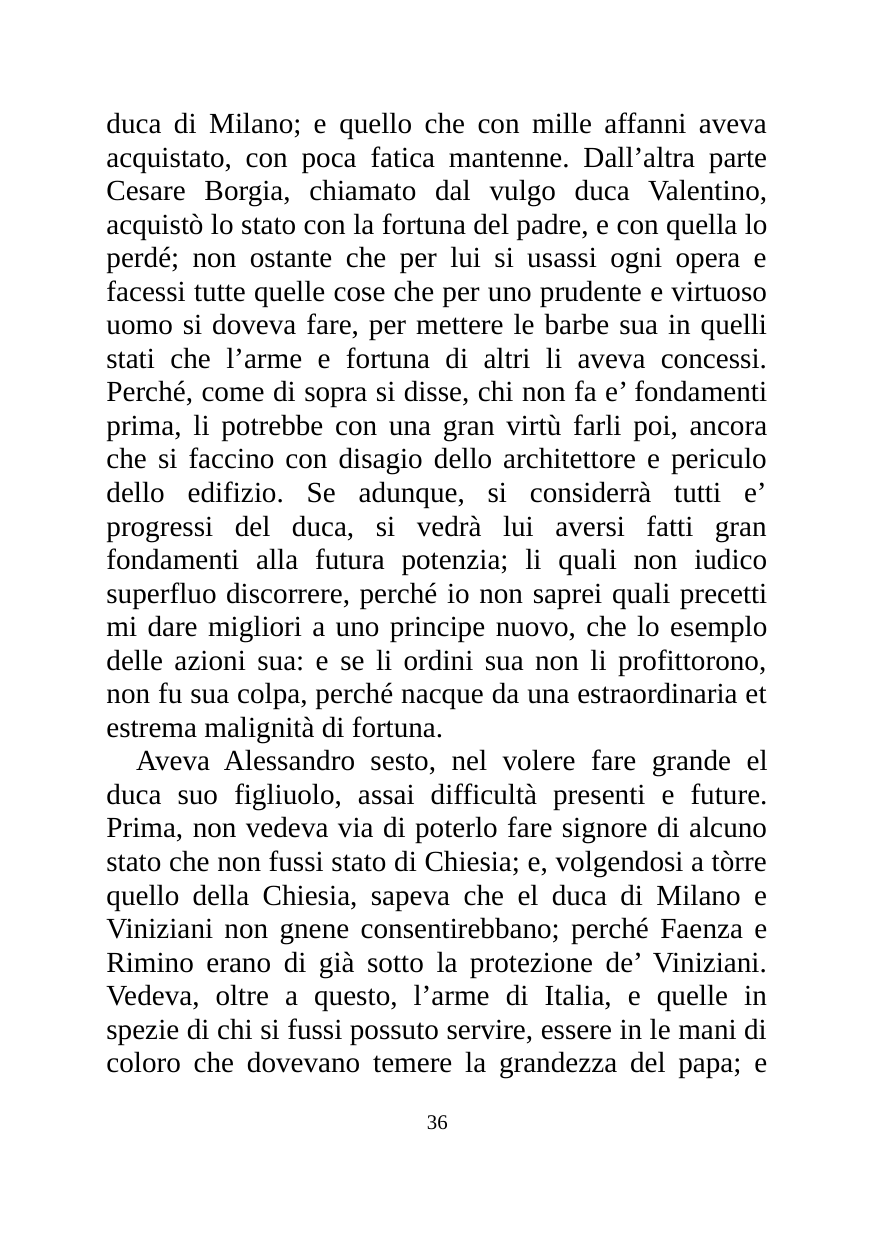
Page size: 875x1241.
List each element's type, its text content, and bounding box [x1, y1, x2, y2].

text duca di Milano; e quello che con mille affanni aveva acquistato, con poca fatica mantenne. Dall’altra parte Cesare Borgia, chiamato dal vulgo duca Valentino, acquistò lo stato con la fortuna del padre, e con quella lo perdé; non ostante che per lui si usassi ogni opera e facessi tutte quelle cose che per uno prudente e virtuoso uomo si doveva fare, per mettere le barbe sua in quelli stati che l’arme e fortuna di altri li aveva concessi. Perché, come di sopra si disse, chi non fa e’ fondamenti prima, li potrebbe con una gran virtù farli poi, ancora che si faccino con disagio dello architettore e periculo dello edifizio. Se adunque, si considerrà tutti e’ progressi del duca, si vedrà lui aversi fatti gran fondamenti alla futura potenzia; li quali non iudico superfluo discorrere, perché io non saprei quali precetti mi dare migliori a uno principe nuovo, che lo esemplo delle azioni sua: e se li ordini sua non li profittorono, non fu sua colpa, perché nacque da una estraordinaria et estrema malignità di fortuna. [106, 106, 768, 743]
text Aveva Alessandro sesto, nel volere fare grande el duca suo figliuolo, assai difficultà presenti e future. Prima, non vedeva via di poterlo fare signore di alcuno stato che non fussi stato di Chiesia; e, volgendosi a tòrre quello della Chiesia, sapeva che el duca di Milano e Viniziani non gnene consentirebbano; perché Faenza e Rimino erano di già sotto la protezione de’ Viniziani. Vedeva, oltre a questo, l’arme di Italia, e quelle in spezie di chi si fussi possuto servire, essere in le mani di coloro che dovevano temere la grandezza del papa; e [106, 743, 768, 1079]
